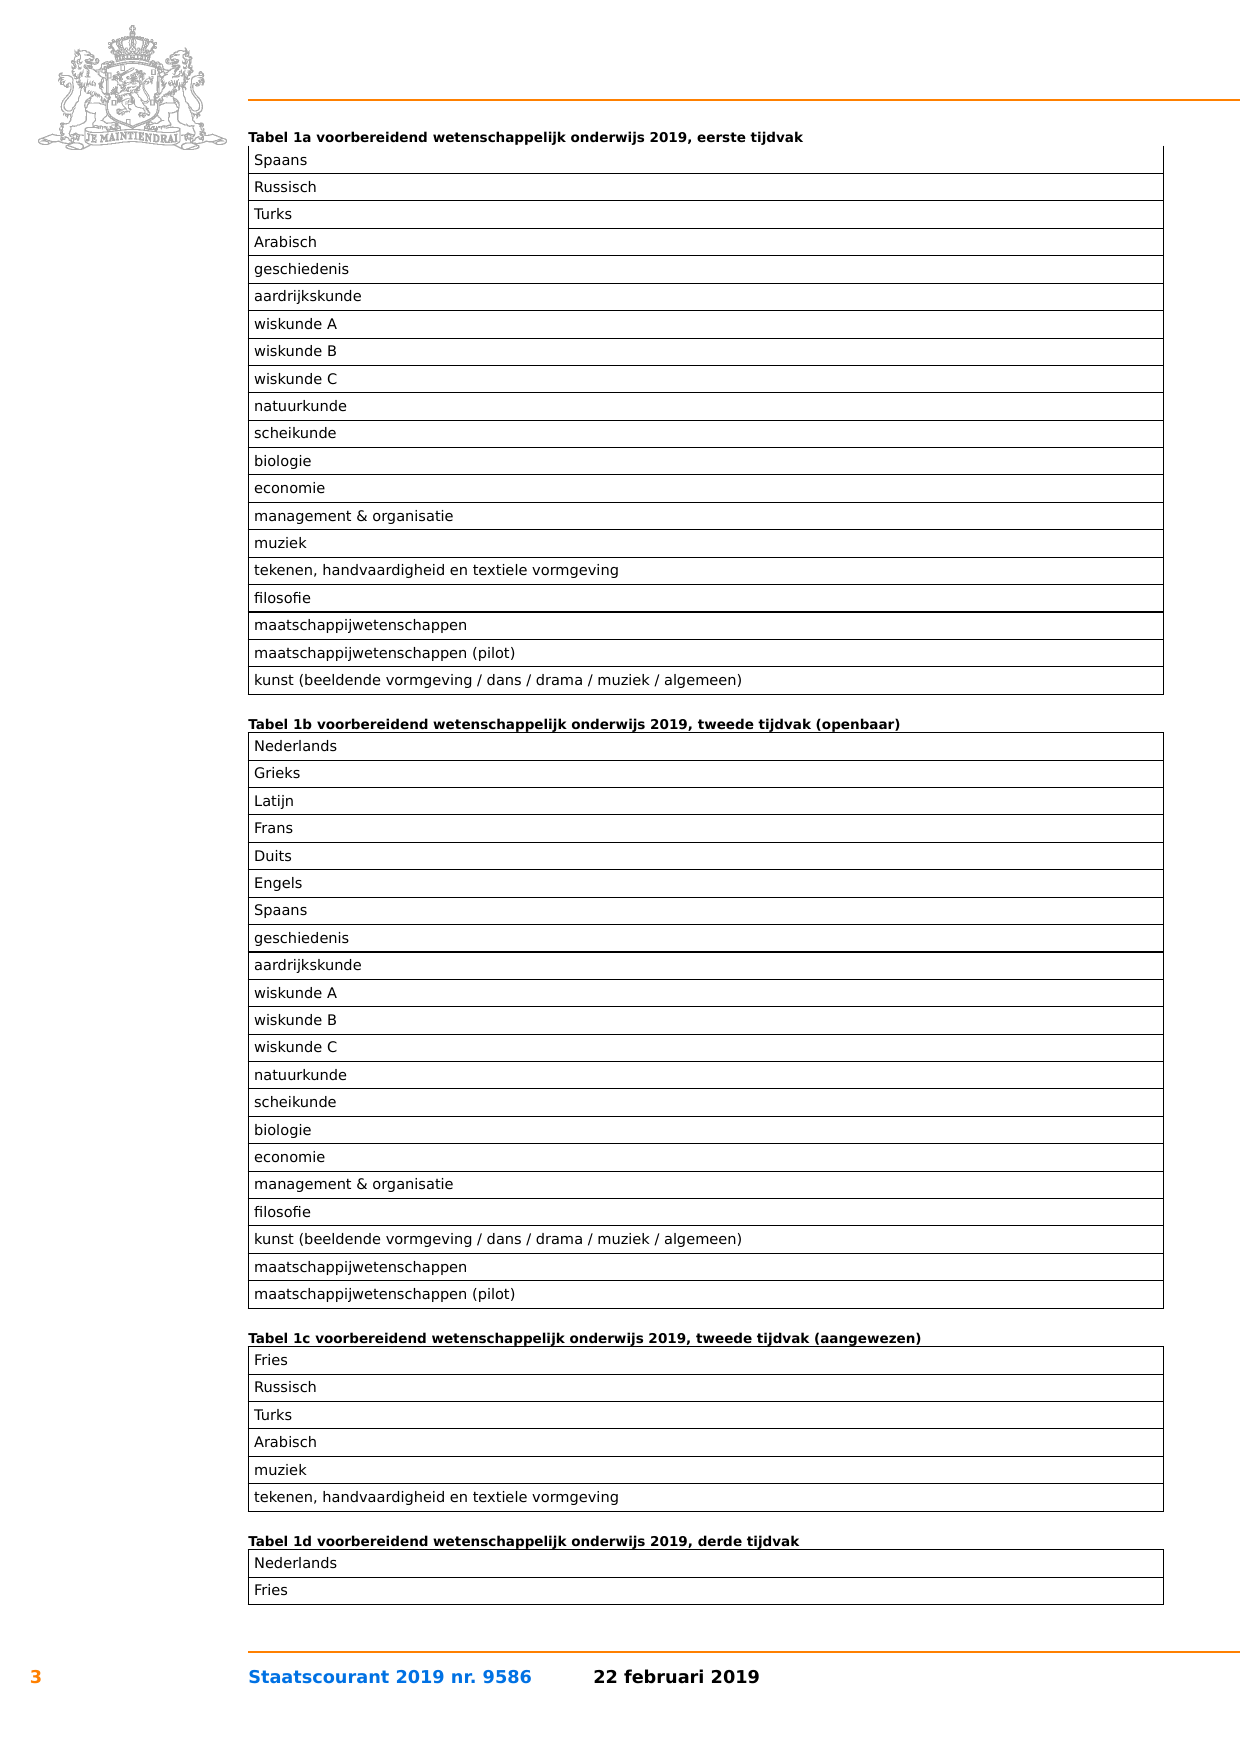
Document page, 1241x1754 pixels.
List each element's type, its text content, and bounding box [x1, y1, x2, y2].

table_cell Duits [249, 843, 1163, 869]
table_cell geschiedenis [249, 925, 1163, 951]
table_cell wiskunde C [249, 1035, 1163, 1061]
table_cell maatschappijwetenschappen [249, 1254, 1163, 1280]
table_cell aardrijkskunde [249, 953, 1163, 979]
table_cell aardrijkskunde [249, 284, 1163, 310]
table_cell muziek [249, 530, 1163, 557]
table_cell Nederlands [249, 1550, 1163, 1577]
table_cell scheikunde [249, 1089, 1163, 1116]
table_cell kunst (beeldende vormgeving / dans / drama / muziek / algemeen) [249, 667, 1163, 693]
table_cell Spaans [249, 146, 1163, 173]
table_cell scheikunde [249, 421, 1163, 447]
table_cell Turks [249, 201, 1163, 228]
table_cell Nederlands [249, 733, 1163, 759]
table_cell geschiedenis [249, 256, 1163, 283]
table_cell natuurkunde [249, 1062, 1163, 1088]
table_cell economie [249, 1144, 1163, 1171]
table_cell maatschappijwetenschappen (pilot) [249, 640, 1163, 666]
table_cell biologie [249, 1117, 1163, 1143]
table_cell wiskunde A [249, 980, 1163, 1006]
table_cell filosofie [249, 585, 1163, 611]
table_cell maatschappijwetenschappen [249, 613, 1163, 639]
table_header Tabel 1a voorbereidend wetenschappelijk onderwijs 2019, eerste tijdvak [248, 130, 1163, 146]
table_cell tekenen, handvaardigheid en textiele vormgeving [249, 558, 1163, 584]
table_header Tabel 1b voorbereidend wetenschappelijk onderwijs 2019, tweede tijdvak (openbaar) [248, 716, 1163, 732]
table_cell muziek [249, 1457, 1163, 1483]
table_cell wiskunde C [249, 366, 1163, 392]
table_cell Latijn [249, 788, 1163, 814]
table_header Tabel 1d voorbereidend wetenschappelijk onderwijs 2019, derde tijdvak [248, 1534, 1163, 1549]
table_cell maatschappijwetenschappen (pilot) [249, 1281, 1163, 1307]
table_cell wiskunde B [249, 339, 1163, 365]
table_cell economie [249, 475, 1163, 502]
table_cell Arabisch [249, 1429, 1163, 1456]
picture [38, 25, 227, 150]
table_cell Grieks [249, 761, 1163, 787]
table_cell filosofie [249, 1199, 1163, 1225]
table_cell biologie [249, 448, 1163, 474]
table_cell management & organisatie [249, 1172, 1163, 1198]
table_cell wiskunde A [249, 311, 1163, 337]
table_cell Russisch [249, 174, 1163, 200]
table_cell tekenen, handvaardigheid en textiele vormgeving [249, 1484, 1163, 1511]
table_cell Turks [249, 1402, 1163, 1428]
table_cell Fries [249, 1578, 1163, 1604]
table_cell Engels [249, 870, 1163, 897]
table_cell Spaans [249, 898, 1163, 924]
table_cell kunst (beeldende vormgeving / dans / drama / muziek / algemeen) [249, 1226, 1163, 1253]
table_cell natuurkunde [249, 393, 1163, 419]
table_header Tabel 1c voorbereidend wetenschappelijk onderwijs 2019, tweede tijdvak (aangewezen) [248, 1330, 1163, 1346]
table_cell management & organisatie [249, 503, 1163, 529]
table_cell Russisch [249, 1375, 1163, 1401]
table_cell Arabisch [249, 229, 1163, 255]
table_cell Frans [249, 815, 1163, 842]
table_cell wiskunde B [249, 1007, 1163, 1033]
table_cell Fries [249, 1347, 1163, 1373]
